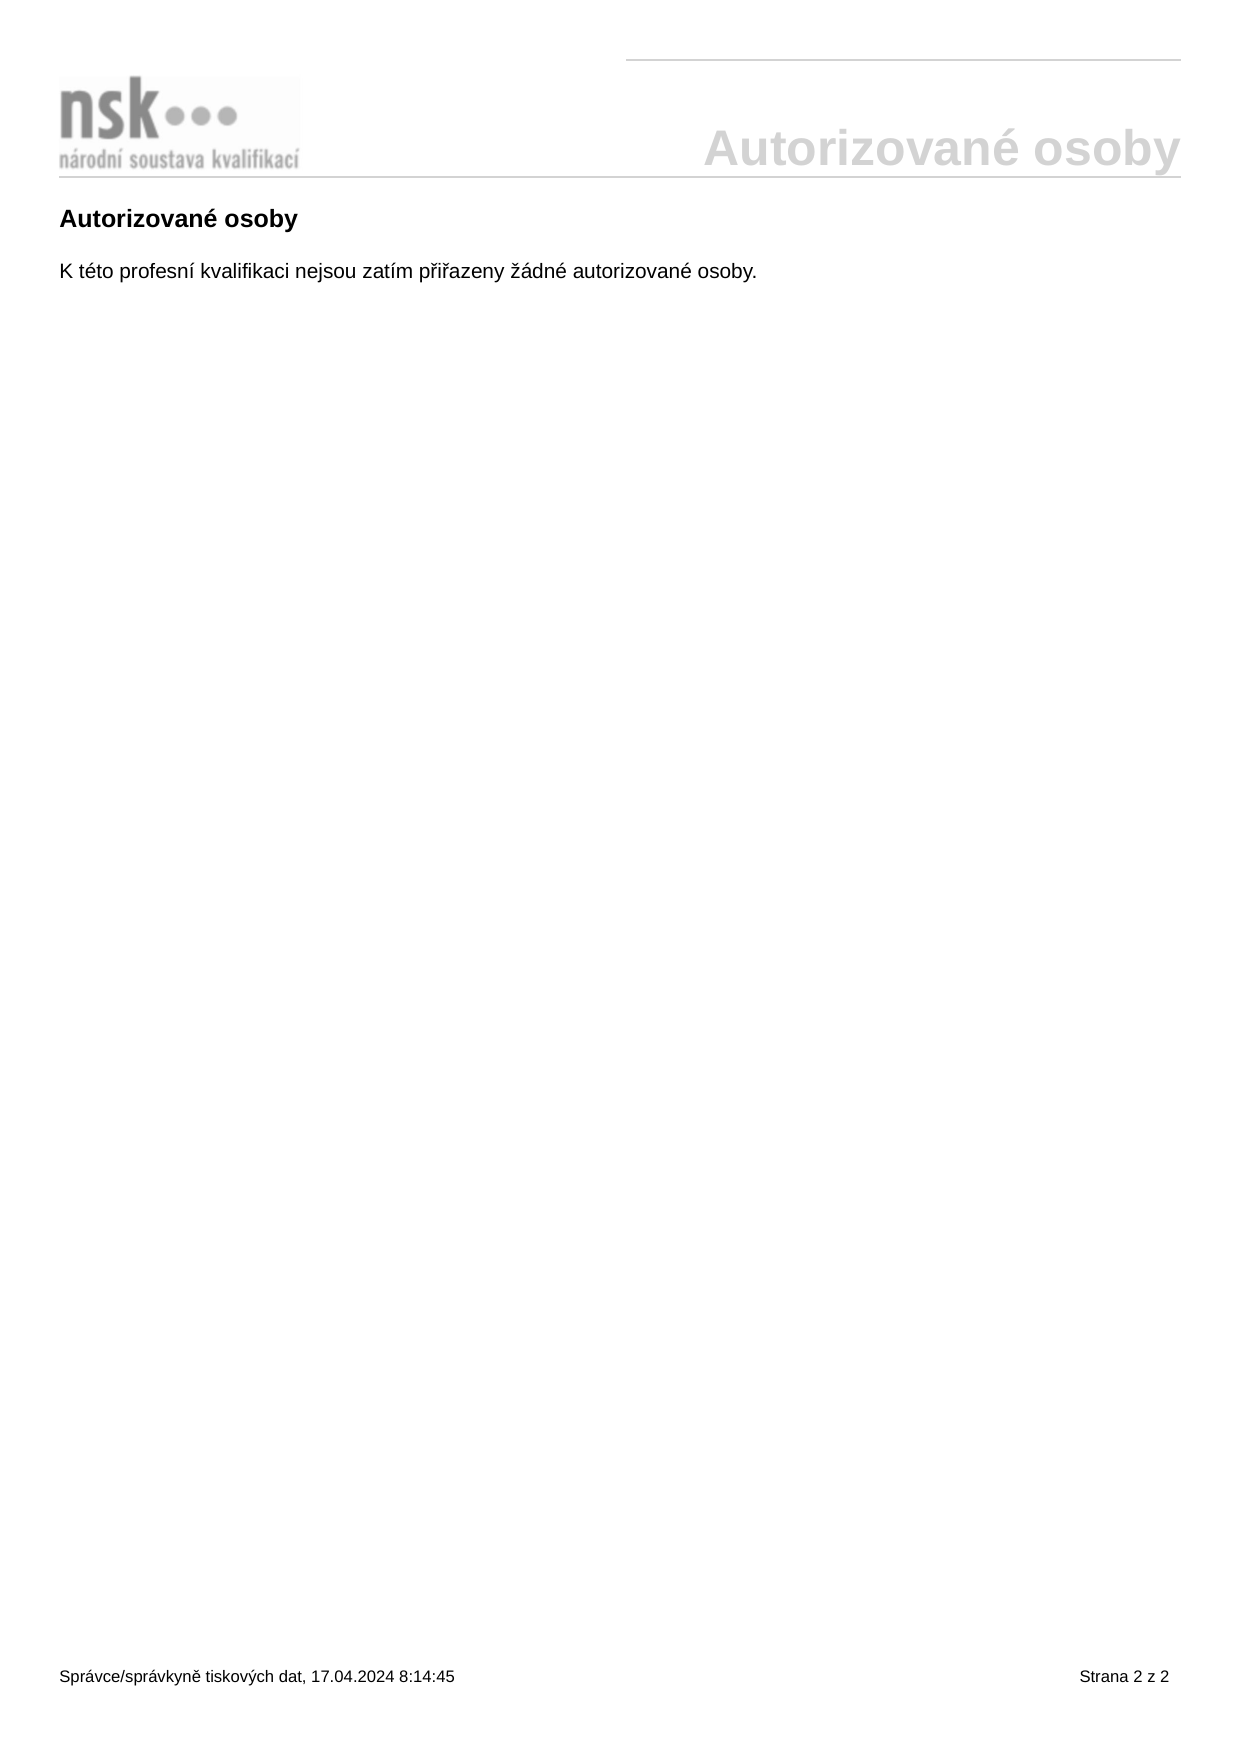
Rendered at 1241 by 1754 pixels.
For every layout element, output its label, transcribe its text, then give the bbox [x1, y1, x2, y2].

table_cell [862, 583, 1169, 883]
table_cell [862, 883, 1169, 1183]
table_cell [484, 583, 620, 883]
table_cell [59, 1183, 483, 1421]
table_cell [620, 1421, 626, 1658]
table_cell [862, 1421, 1169, 1658]
table_cell [626, 283, 862, 583]
table_cell [862, 283, 1169, 583]
table_cell [626, 236, 862, 259]
table_cell [484, 171, 620, 176]
table_cell [59, 1421, 483, 1658]
table_cell [484, 283, 620, 583]
table_cell [59, 883, 483, 1183]
table_cell [59, 178, 1181, 194]
table_cell [1169, 1421, 1181, 1658]
table_cell [59, 583, 483, 883]
table_cell [626, 1421, 862, 1658]
table_cell [484, 236, 620, 259]
table_cell [862, 236, 1169, 259]
table_cell [620, 236, 626, 259]
table_cell [620, 283, 626, 583]
table_cell [862, 1183, 1169, 1421]
table_cell [626, 583, 862, 883]
table_cell [59, 283, 483, 583]
table_cell Strana 2 z 2 [862, 1658, 1169, 1694]
table_cell [59, 171, 483, 176]
table_cell Správce/správkyně tiskových dat, 17.04.2024 8:14:45 [59, 1658, 862, 1694]
table_cell [626, 883, 862, 1183]
table_cell Autorizované osoby [626, 61, 1181, 176]
table_cell [1169, 883, 1181, 1183]
table_cell [620, 883, 626, 1183]
table_cell [620, 1183, 626, 1421]
table_cell [621, 59, 626, 170]
table_cell [1169, 1183, 1181, 1421]
table_cell [862, 194, 1169, 200]
table_cell [1169, 283, 1181, 583]
table_cell [59, 194, 483, 200]
table_cell [484, 883, 620, 1183]
table_cell [626, 194, 862, 200]
table_cell [1169, 583, 1181, 883]
table_cell [484, 1421, 620, 1658]
table_cell [1169, 236, 1181, 259]
table_cell K této profesní kvalifikaci nejsou zatím přiřazeny žádné autorizované osoby. [59, 259, 1181, 283]
table_cell [59, 236, 483, 259]
table_cell [1169, 1658, 1181, 1694]
table_cell [626, 1183, 862, 1421]
table_cell Autorizované osoby [59, 200, 1181, 236]
picture [58, 59, 621, 171]
table_cell [484, 194, 620, 200]
table_cell [620, 583, 626, 883]
table_cell [484, 1183, 620, 1421]
table_cell [1169, 194, 1181, 200]
